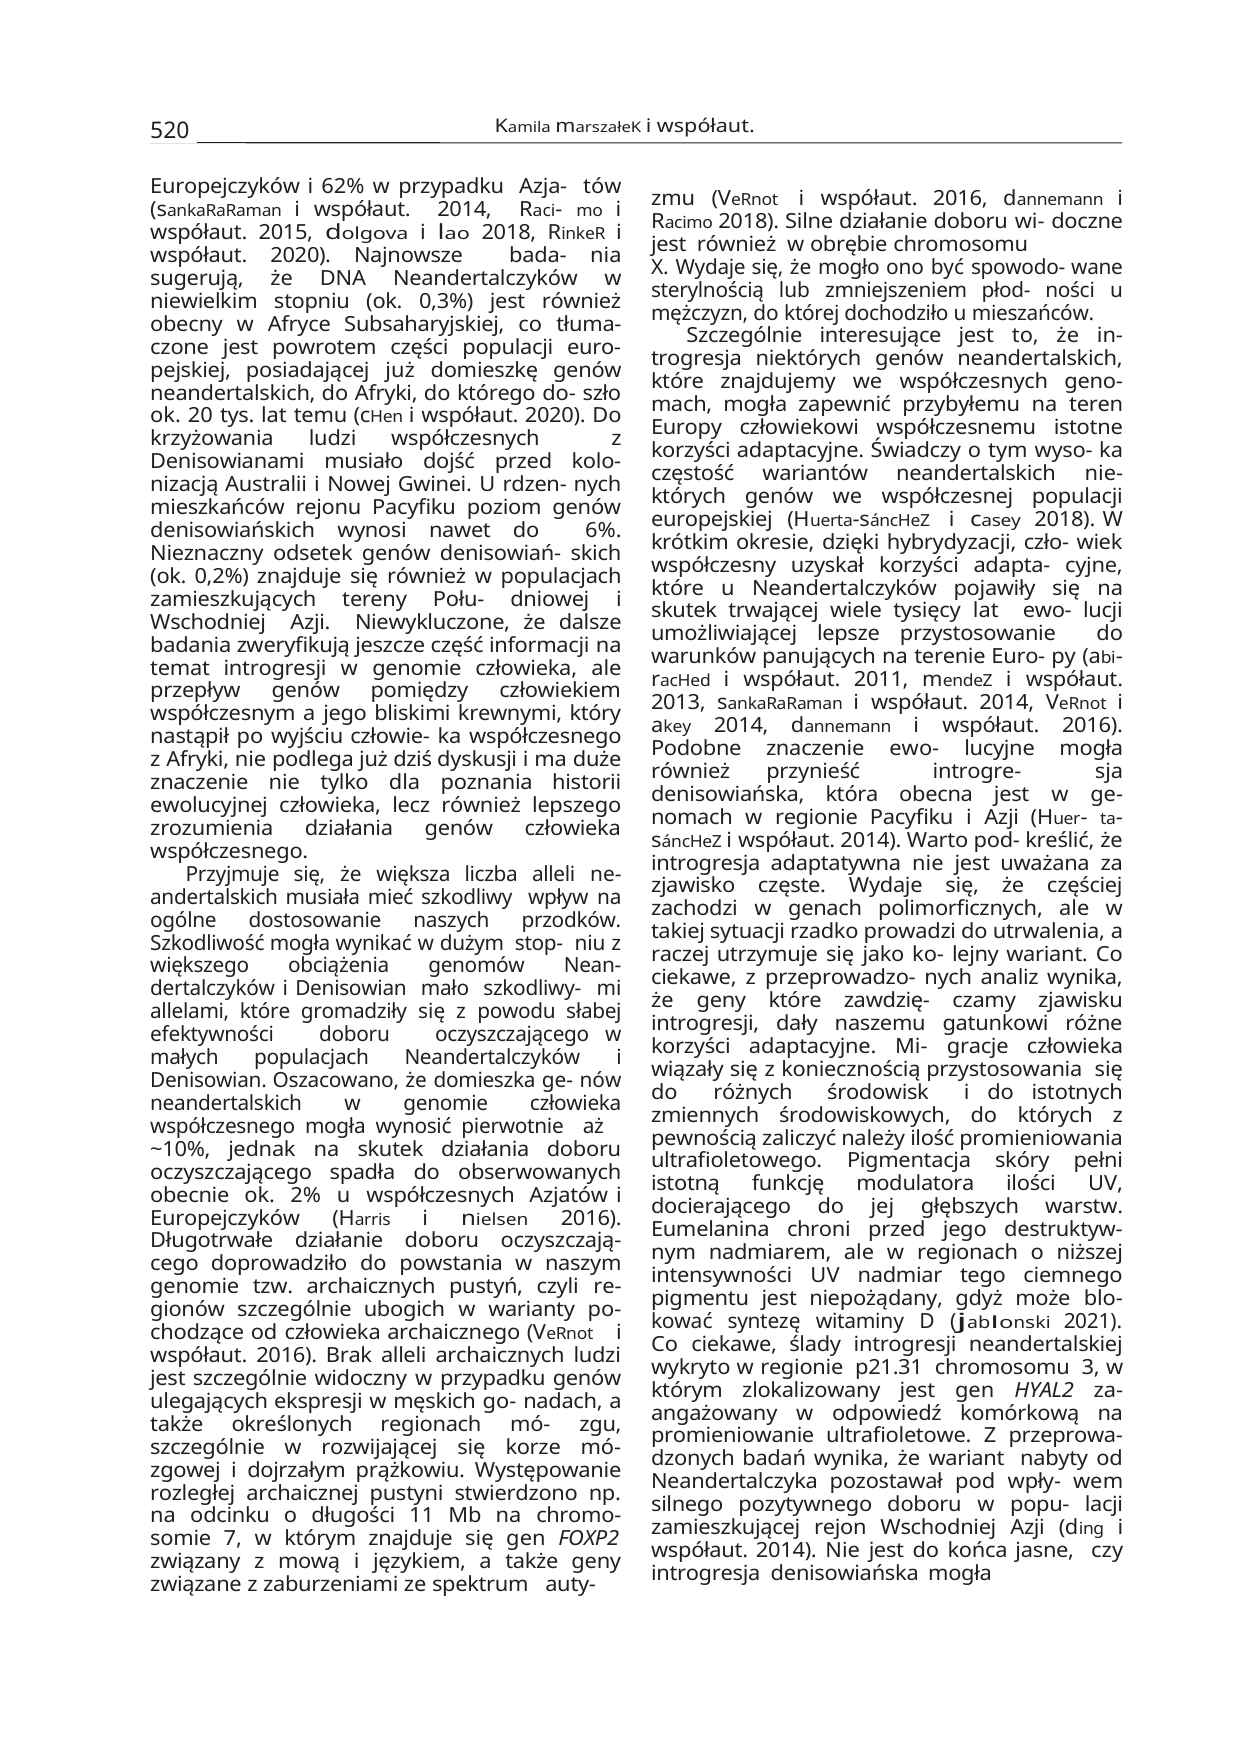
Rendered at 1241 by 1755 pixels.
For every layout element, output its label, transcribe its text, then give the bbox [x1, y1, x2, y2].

text zmu (VeRnot i współaut. 2016, dannemann i Racimo 2018). Silne działanie doboru wi- doczne jest również w obrębie chromosomu [651, 187, 1123, 256]
text X. Wydaje się, że mogło ono być spowodo- wane sterylnością lub zmniejszeniem płod- ności u mężczyzn, do której dochodziło u mieszańców. [651, 256, 1123, 324]
text Europejczyków i 62% w przypadku Azja- tów (sankaRaRaman i współaut. 2014, Raci- mo i współaut. 2015, dolgova i lao 2018, RinkeR i współaut. 2020). Najnowsze bada- nia sugerują, że DNA Neandertalczyków w niewielkim stopniu (ok. 0,3%) jest również obecny w Afryce Subsaharyjskiej, co tłuma- czone jest powrotem części populacji euro- pejskiej, posiadającej już domieszkę genów neandertalskich, do Afryki, do którego do- szło ok. 20 tys. lat temu (cHen i współaut. 2020). Do krzyżowania ludzi współczesnych z Denisowianami musiało dojść przed kolo- nizacją Australii i Nowej Gwinei. U rdzen- nych mieszkańców rejonu Pacyfiku poziom genów denisowiańskich wynosi nawet do 6%. Nieznaczny odsetek genów denisowiań- skich (ok. 0,2%) znajduje się również w populacjach zamieszkujących tereny Połu- dniowej i Wschodniej Azji. Niewykluczone, że dalsze badania zweryfikują jeszcze część informacji na temat introgresji w genomie człowieka, ale przepływ genów pomiędzy człowiekiem współczesnym a jego bliskimi krewnymi, który nastąpił po wyjściu człowie- ka współczesnego z Afryki, nie podlega już dziś dyskusji i ma duże znaczenie nie tylko dla poznania historii ewolucyjnej człowieka, lecz również lepszego zrozumienia działania genów człowieka współczesnego. [150, 175, 621, 863]
text Przyjmuje się, że większa liczba alleli ne- andertalskich musiała mieć szkodliwy wpływ na ogólne dostosowanie naszych przodków. Szkodliwość mogła wynikać w dużym stop- niu z większego obciążenia genomów Nean- dertalczyków i Denisowian mało szkodliwy- mi allelami, które gromadziły się z powodu słabej efektywności doboru oczyszczającego w małych populacjach Neandertalczyków i Denisowian. Oszacowano, że domieszka ge- nów neandertalskich w genomie człowieka współczesnego mogła wynosić pierwotnie aż [150, 863, 621, 1138]
text Szczególnie interesujące jest to, że in- trogresja niektórych genów neandertalskich, które znajdujemy we współczesnych geno- mach, mogła zapewnić przybyłemu na teren Europy człowiekowi współczesnemu istotne korzyści adaptacyjne. Świadczy o tym wyso- ka częstość wariantów neandertalskich nie- których genów we współczesnej populacji europejskiej (Huerta-sáncHeZ i casey 2018). W krótkim okresie, dzięki hybrydyzacji, czło- wiek współczesny uzyskał korzyści adapta- cyjne, które u Neandertalczyków pojawiły się na skutek trwającej wiele tysięcy lat ewo- lucji umożliwiającej lepsze przystosowanie do warunków panujących na terenie Euro- py (abi-racHed i współaut. 2011, mendeZ i współaut. 2013, sankaRaRaman i współaut. 2014, VeRnot i akey 2014, dannemann i współaut. 2016). Podobne znaczenie ewo- lucyjne mogła również przynieść introgre- sja denisowiańska, która obecna jest w ge- nomach w regionie Pacyfiku i Azji (Huer- ta-sáncHeZ i współaut. 2014). Warto pod- kreślić, że introgresja adaptatywna nie jest uważana za zjawisko częste. Wydaje się, że częściej zachodzi w genach polimorficznych, ale w takiej sytuacji rzadko prowadzi do utrwalenia, a raczej utrzymuje się jako ko- lejny wariant. Co ciekawe, z przeprowadzo- nych analiz wynika, że geny które zawdzię- czamy zjawisku introgresji, dały naszemu gatunkowi różne korzyści adaptacyjne. Mi- gracje człowieka wiązały się z koniecznością przystosowania się do różnych środowisk i do istotnych zmiennych środowiskowych, do których z pewnością zaliczyć należy ilość promieniowania ultrafioletowego. Pigmentacja skóry pełni istotną funkcję modulatora ilości UV, docierającego do jej głębszych warstw. Eumelanina chroni przed jego destruktyw- nym nadmiarem, ale w regionach o niższej intensywności UV nadmiar tego ciemnego pigmentu jest niepożądany, gdyż może blo- kować syntezę witaminy D (jablonski 2021). Co ciekawe, ślady introgresji neandertalskiej wykryto w regionie p21.31 chromosomu 3, w którym zlokalizowany jest gen HYAL2 za- angażowany w odpowiedź komórkową na promieniowanie ultrafioletowe. Z przeprowa- dzonych badań wynika, że wariant nabyty od Neandertalczyka pozostawał pod wpły- wem silnego pozytywnego doboru w popu- lacji zamieszkującej rejon Wschodniej Azji (ding i współaut. 2014). Nie jest do końca jasne, czy introgresja denisowiańska mogła [651, 324, 1123, 1585]
text ~10%, jednak na skutek działania doboru oczyszczającego spadła do obserwowanych obecnie ok. 2% u współczesnych Azjatów i Europejczyków (Harris i nielsen 2016). Długotrwałe działanie doboru oczyszczają- cego doprowadziło do powstania w naszym genomie tzw. archaicznych pustyń, czyli re- gionów szczególnie ubogich w warianty po- chodzące od człowieka archaicznego (VeRnot i współaut. 2016). Brak alleli archaicznych ludzi jest szczególnie widoczny w przypadku genów ulegających ekspresji w męskich go- nadach, a także określonych regionach mó- zgu, szczególnie w rozwijającej się korze mó- zgowej i dojrzałym prążkowiu. Występowanie rozległej archaicznej pustyni stwierdzono np. na odcinku o długości 11 Mb na chromo- somie 7, w którym znajduje się gen FOXP2 związany z mową i językiem, a także geny związane z zaburzeniami ze spektrum auty- [150, 1138, 621, 1596]
